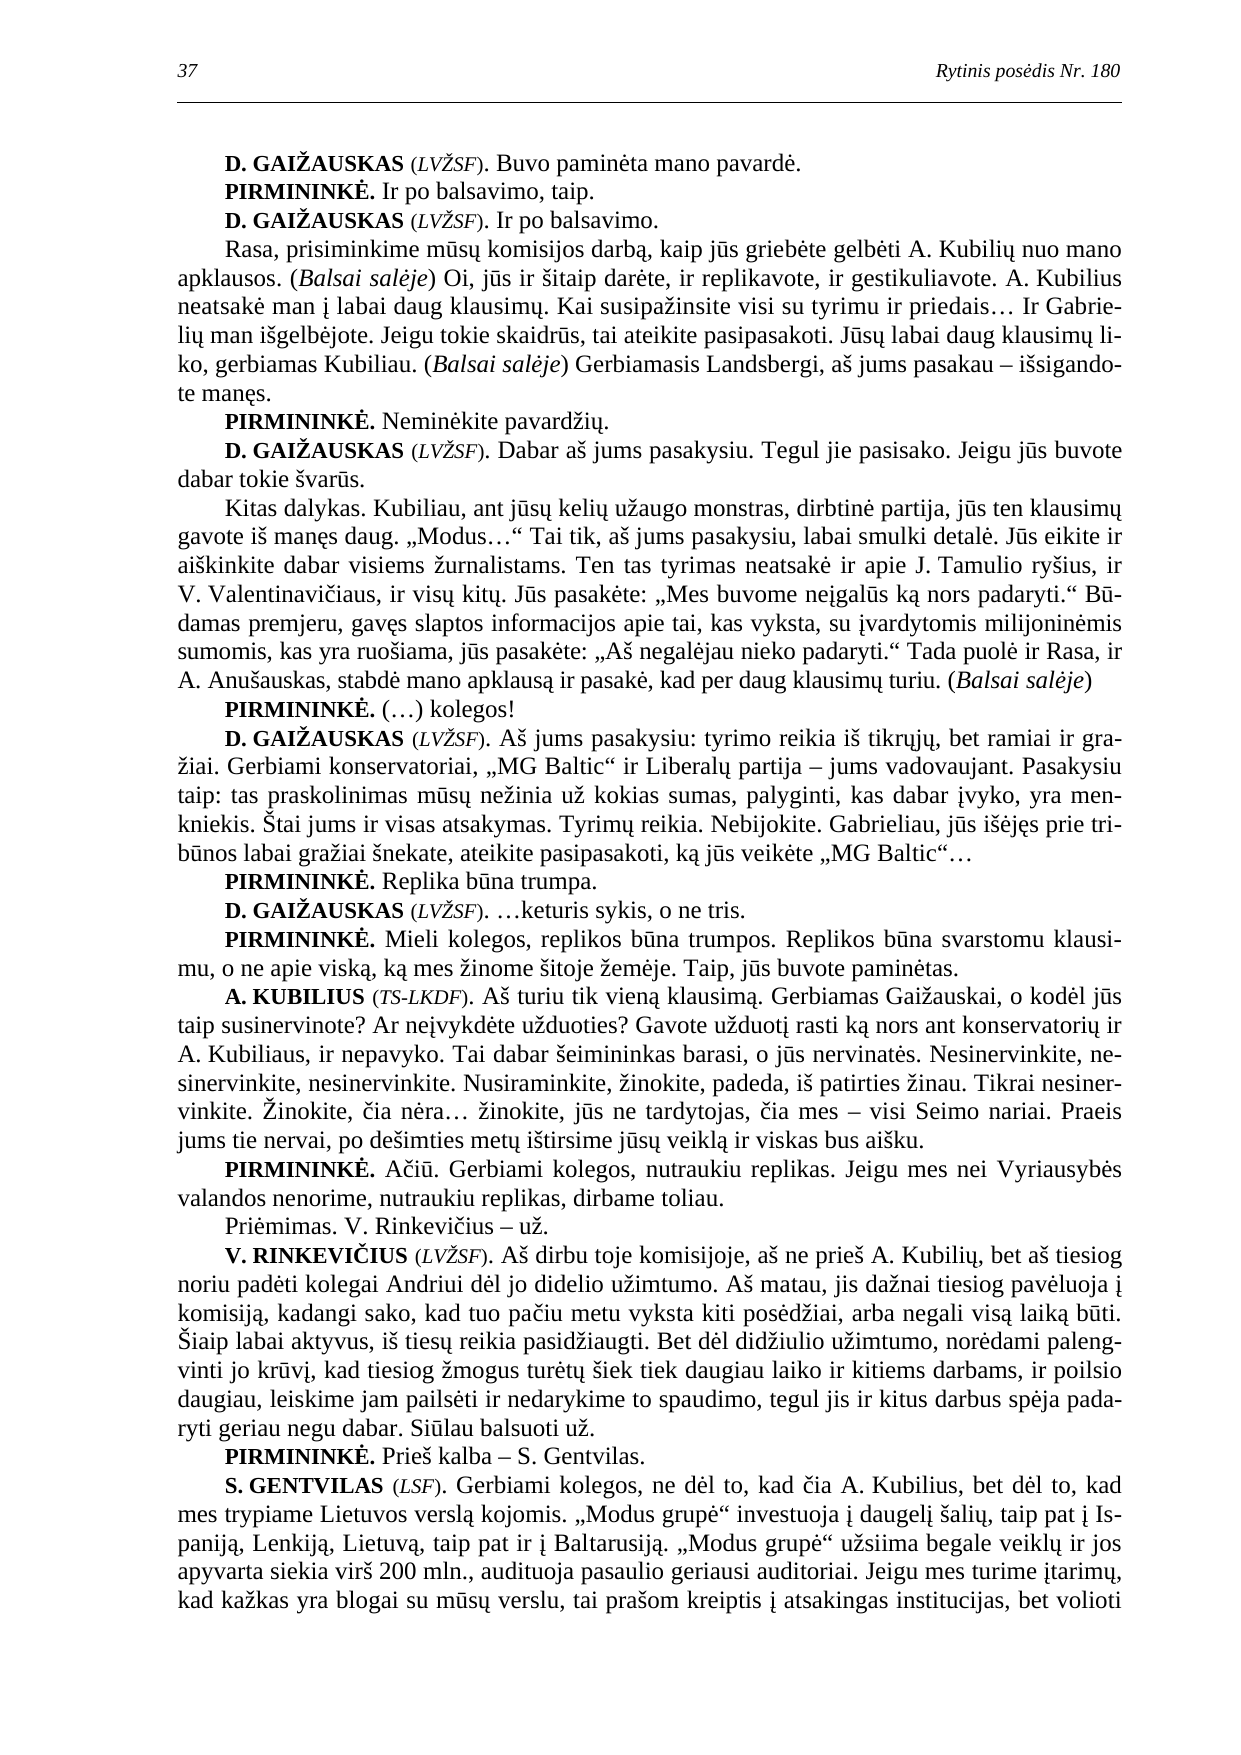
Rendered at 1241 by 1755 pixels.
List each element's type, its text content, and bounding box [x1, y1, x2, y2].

text D. GAIŽAUSKAS (LVŽSF). Bu­vo pa­mi­nė­ta ma­no pa­var­dė. [177, 148, 1122, 176]
text Ki­tas da­ly­kas. Ku­bi­liau, ant jū­sų ke­lių už­au­go monst­ras, dirb­ti­nė par­ti­ja, jūs ten klau­si­mų ga­vo­te iš ma­nęs daug. „Mo­dus…“ Tai tik, aš jums pa­sa­ky­siu, la­bai smul­ki de­ta­lė. Jūs ei­ki­te ir aiš­kin­ki­te da­bar vi­siems žur­na­lis­tams. Ten tas ty­ri­mas ne­at­sa­kė ir apie J. Ta­mu­lio ry­šius, ir V. Va­len­ti­na­vi­čiaus, ir vi­sų ki­tų. Jūs pa­sa­kė­te: „Mes bu­vo­me ne­įga­lūs ką nors pa­da­ry­ti.“ Bū­da­mas prem­je­ru, ga­vęs slap­tos in­for­ma­ci­jos apie tai, kas vyks­ta, su įvar­dy­to­mis mi­li­jo­ni­nė­mis su­mo­mis, kas yra ruo­šia­ma, jūs pa­sa­kė­te: „Aš ne­ga­lė­jau nie­ko pa­da­ry­ti.“ Ta­da puo­lė ir Ra­sa, ir A. Anu­šaus­kas, stab­dė ma­no ap­klau­są ir pa­sa­kė, kad per daug klau­si­mų tu­riu. (Bal­sai sa­lė­je) [177, 493, 1122, 694]
text D. GAIŽAUSKAS (LVŽSF). Da­bar aš jums pa­sa­ky­siu. Te­gul jie pa­si­sa­ko. Jei­gu jūs bu­vo­te da­bar to­kie šva­rūs. [177, 435, 1122, 493]
text PIRMININKĖ. (…) ko­le­gos! [177, 694, 1122, 723]
text PIRMININKĖ. Ir po bal­sa­vi­mo, taip. [177, 176, 1122, 205]
text PIRMININKĖ. Ačiū. Ger­bia­mi ko­le­gos, nu­trau­kiu re­pli­kas. Jei­gu mes nei Vy­riau­sy­bės va­lan­dos ne­no­ri­me, nu­trau­kiu re­pli­kas, dir­ba­me to­liau. [177, 1154, 1122, 1211]
text PIRMININKĖ. Prieš kal­ba – S. Gent­vi­las. [177, 1441, 1122, 1470]
text PIRMININKĖ. Ne­mi­nė­ki­te pa­var­džių. [177, 406, 1122, 435]
text Pri­ėmi­mas. V. Rin­ke­vi­čius – už. [177, 1211, 1122, 1240]
text Ra­sa, pri­si­min­ki­me mū­sų ko­mi­si­jos dar­bą, kaip jūs grie­bė­te gel­bė­ti A. Ku­bi­lių nuo ma­no ap­klau­sos. (Bal­sai sa­lė­je) Oi, jūs ir ši­taip da­rė­te, ir re­pli­ka­vo­te, ir ges­ti­ku­lia­vo­te. A. Ku­bi­lius ne­at­sa­kė man į la­bai daug klau­si­mų. Kai su­si­pa­žin­si­te vi­si su ty­ri­mu ir prie­dais… Ir Gab­rie­lių man iš­gel­bė­jo­te. Jei­gu to­kie skaid­rūs, tai at­ei­ki­te pa­si­pa­sa­ko­ti. Jū­sų la­bai daug klau­si­mų li­ko, ger­bia­mas Ku­bi­liau. (Bal­sai sa­lė­je) Ger­bia­ma­sis Land­sber­gi, aš jums pa­sa­kau – iš­si­gan­do­te ma­nęs. [177, 234, 1122, 406]
text S. GENTVILAS (LSF). Ger­bia­mi ko­le­gos, ne dėl to, kad čia A. Ku­bi­lius, bet dėl to, kad mes try­pia­me Lie­tu­vos ver­slą ko­jo­mis. „Mo­dus gru­pė“ in­ves­tuo­ja į dau­ge­lį ša­lių, taip pat į Is­pa­ni­ją, Len­ki­ją, Lie­tu­vą, taip pat ir į Bal­ta­ru­si­ją. „Mo­dus gru­pė“ už­si­i­ma be­ga­le veik­lų ir jos apy­var­ta sie­kia virš 200 mln., au­di­tuo­ja pa­sau­lio ge­riau­si au­di­to­riai. Jei­gu mes tu­ri­me įta­ri­mų, kad kaž­kas yra blo­gai su mū­sų ver­slu, tai pra­šom kreip­tis į at­sa­kin­gas ins­ti­tu­ci­jas, bet vo­lio­ti [177, 1470, 1122, 1614]
text D. GAIŽAUSKAS (LVŽSF). …ke­tu­ris sy­kis, o ne tris. [177, 895, 1122, 924]
text D. GAIŽAUSKAS (LVŽSF). Aš jums pa­sa­ky­siu: ty­ri­mo rei­kia iš tik­rų­jų, bet ra­miai ir gra­žiai. Ger­bia­mi kon­ser­va­to­riai, „MG Bal­tic“ ir Li­be­ra­lų par­ti­ja – jums va­do­vau­jant. Pa­sa­ky­siu taip: tas pra­sko­li­ni­mas mū­sų ne­ži­nia už ko­kias su­mas, pa­ly­gin­ti, kas da­bar įvy­ko, yra men­knie­kis. Štai jums ir vi­sas at­sa­ky­mas. Ty­ri­mų rei­kia. Ne­bi­jo­ki­te. Gab­rie­liau, jūs iš­ėjęs prie tri­bū­nos la­bai gra­žiai šne­ka­te, at­ei­ki­te pa­si­pa­sa­ko­ti, ką jūs vei­kė­te „MG Bal­tic“… [177, 723, 1122, 866]
text PIRMININKĖ. Mie­li ko­le­gos, re­pli­kos bū­na trum­pos. Re­pli­kos bū­na svars­to­mu klau­si­mu, o ne apie vis­ką, ką mes ži­no­me ši­to­je že­mė­je. Taip, jūs bu­vo­te pa­mi­nė­tas. [177, 924, 1122, 981]
text V. RINKEVIČIUS (LVŽSF). Aš dir­bu to­je ko­mi­si­jo­je, aš ne prieš A. Ku­bi­lių, bet aš tie­siog no­riu pa­dė­ti ko­le­gai An­driui dėl jo di­de­lio už­im­tu­mo. Aš ma­tau, jis daž­nai tie­siog pa­vė­luo­ja į ko­mi­si­ją, ka­dan­gi sa­ko, kad tuo pa­čiu me­tu vyks­ta ki­ti po­sė­džiai, ar­ba ne­ga­li vi­są lai­ką bū­ti. Šiaip la­bai ak­ty­vus, iš tie­sų rei­kia pa­si­džiaug­ti. Bet dėl di­džiu­lio už­im­tu­mo, no­rė­da­mi pa­leng­vin­ti jo krū­vį, kad tie­siog žmo­gus tu­rė­tų šiek tiek dau­giau lai­ko ir ki­tiems dar­bams, ir po­il­sio dau­giau, leis­ki­me jam pail­sė­ti ir ne­da­ry­ki­me to spau­di­mo, te­gul jis ir ki­tus dar­bus spė­ja pa­da­ry­ti ge­riau ne­gu da­bar. Siū­lau bal­suo­ti už. [177, 1240, 1122, 1441]
text D. GAIŽAUSKAS (LVŽSF). Ir po bal­sa­vi­mo. [177, 205, 1122, 234]
text A. KUBILIUS (TS-LKDF). Aš tu­riu tik vie­ną klau­si­mą. Ger­bia­mas Gai­žaus­kai, o ko­dėl jūs taip su­si­ner­vi­no­te? Ar ne­įvyk­dė­te už­duo­ties? Ga­vo­te už­duo­tį ras­ti ką nors ant kon­ser­va­to­rių ir A. Ku­bi­liaus, ir ne­pa­vy­ko. Tai da­bar šei­mi­nin­kas ba­ra­si, o jūs ner­vi­na­tės. Ne­si­ner­vin­ki­te, ne­si­ner­vin­ki­te, ne­si­ner­vin­ki­te. Nu­si­ra­min­ki­te, ži­no­ki­te, pa­de­da, iš pa­tir­ties ži­nau. Tik­rai ne­si­ner­vin­ki­te. Ži­no­ki­te, čia nė­ra… ži­no­ki­te, jūs ne tar­dy­to­jas, čia mes – vi­si Sei­mo na­riai. Pra­eis jums tie ner­vai, po de­šim­ties me­tų iš­tir­si­me jū­sų veik­lą ir vis­kas bus aiš­ku. [177, 981, 1122, 1154]
text PIRMININKĖ. Re­pli­ka bū­na trum­pa. [177, 866, 1122, 895]
